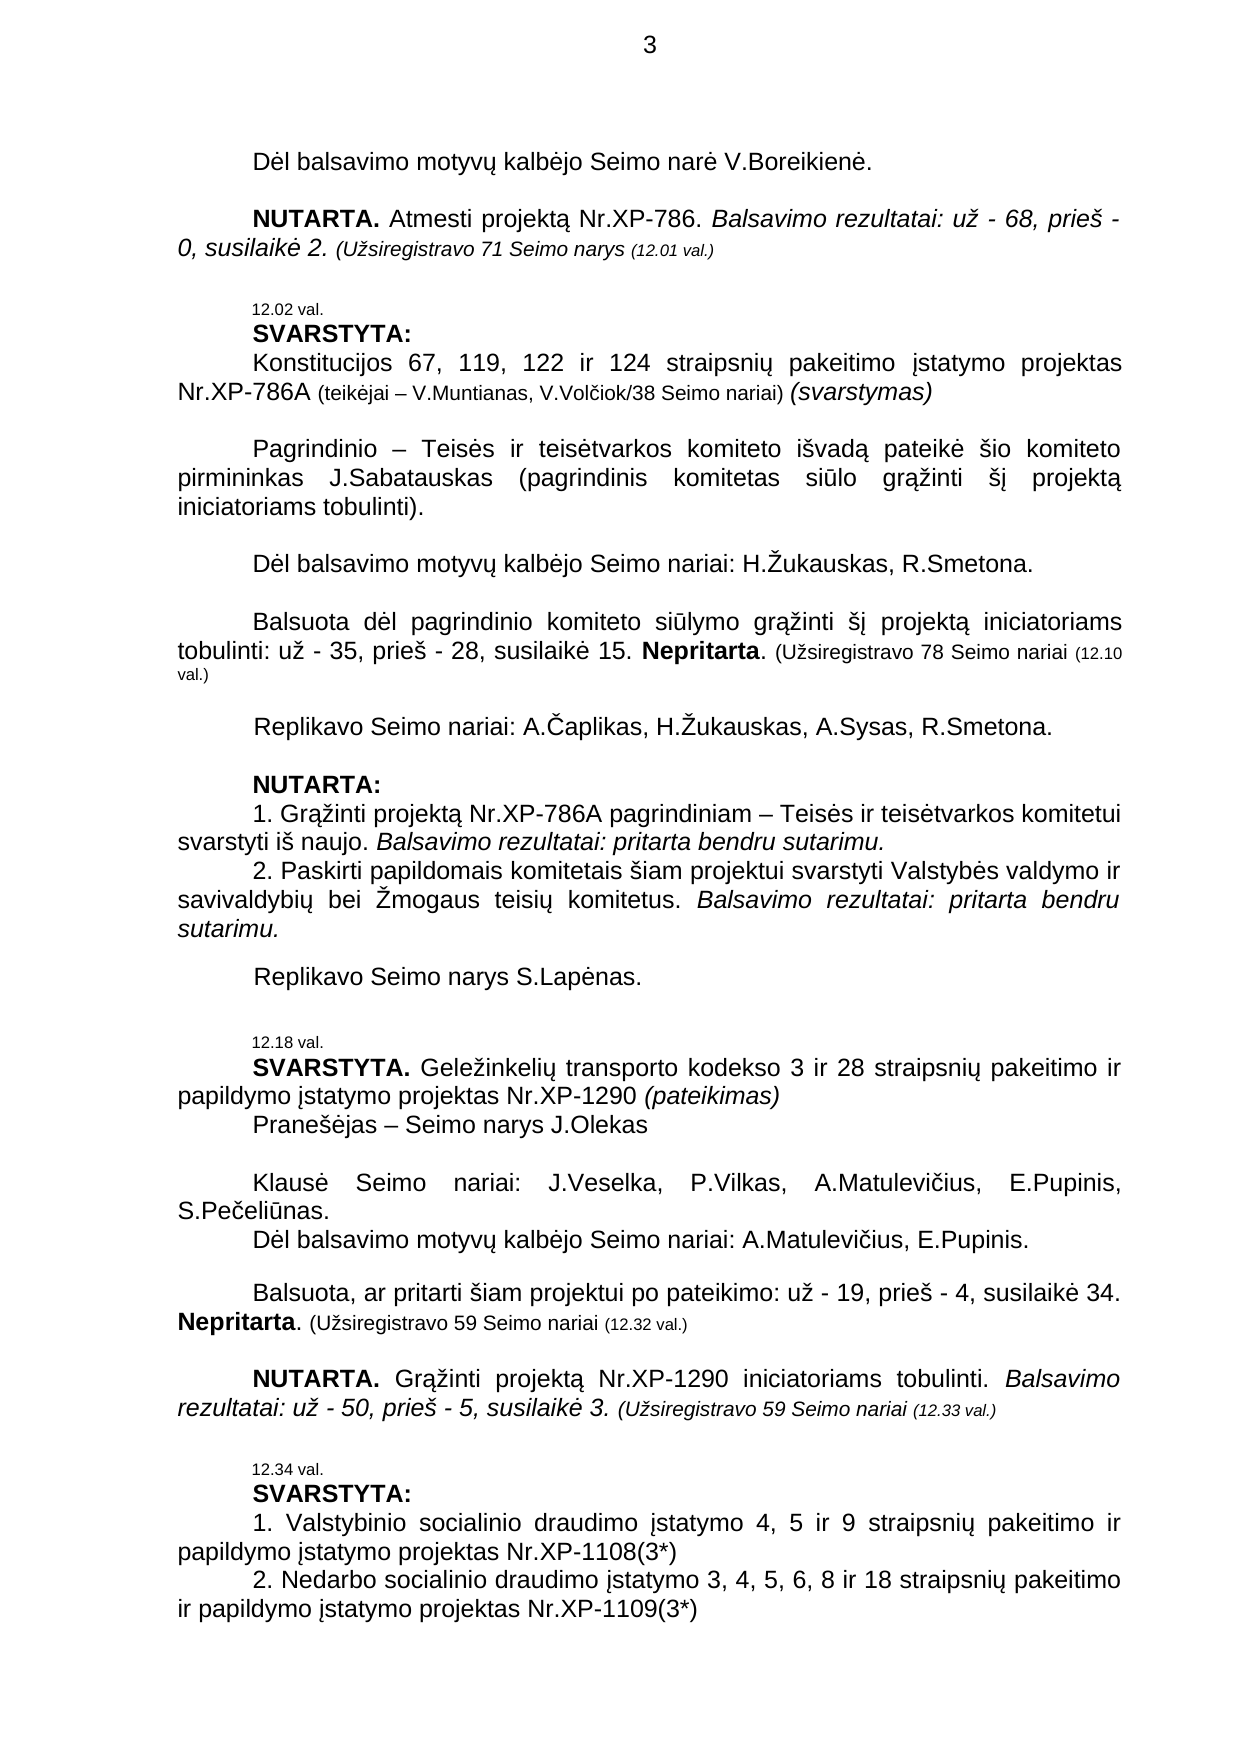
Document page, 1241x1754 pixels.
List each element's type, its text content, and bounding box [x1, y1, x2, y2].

text Balsuota dėl pagrindinio komiteto siūlymo grąžinti šį projektą iniciatoriams tobulinti: už - 35, prieš - 28, susilaikė 15. Nepritarta. (Užsiregistravo 78 Seimo nariai (12.10 val.) [177, 607, 1122, 683]
text Replikavo Seimo nariai: A.Čaplikas, H.Žukauskas, A.Sysas, R.Smetona. [177, 712, 1122, 741]
text SVARSTYTA: [177, 319, 1122, 348]
text Dėl balsavimo motyvų kalbėjo Seimo narė V.Boreikienė. [177, 147, 1122, 176]
text Balsuota, ar pritarti šiam projektui po pateikimo: už - 19, prieš - 4, susilaikė 34. Nepritarta. (Užsiregistravo 59 Seimo nariai (12.32 val.) [177, 1278, 1122, 1335]
text NUTARTA. Grąžinti projektą Nr.XP-1290 iniciatoriams tobulinti. Balsavimo rezultatai: už - 50, prieš - 5, susilaikė 3. (Užsiregistravo 59 Seimo nariai (12.33 val.) [177, 1364, 1122, 1421]
text 2. Paskirti papildomais komitetais šiam projektui svarstyti Valstybės valdymo ir savivaldybių bei Žmogaus teisių komitetus. Balsavimo rezultatai: pritarta bendru sutarimu. [177, 856, 1122, 942]
text 1. Valstybinio socialinio draudimo įstatymo 4, 5 ir 9 straipsnių pakeitimo ir papildymo įstatymo projektas Nr.XP-1108(3*) [177, 1508, 1122, 1565]
text 1. Grąžinti projektą Nr.XP-786A pagrindiniam – Teisės ir teisėtvarkos komitetui svarstyti iš naujo. Balsavimo rezultatai: pritarta bendru sutarimu. [177, 798, 1122, 856]
text 12.18 val. [177, 1033, 1122, 1052]
text Pranešėjas – Seimo narys J.Olekas [177, 1110, 1122, 1139]
text Pagrindinio – Teisės ir teisėtvarkos komiteto išvadą pateikė šio komiteto pirmininkas J.Sabatauskas (pagrindinis komitetas siūlo grąžinti šį projektą iniciatoriams tobulinti). [177, 434, 1122, 521]
text 12.02 val. [177, 300, 1122, 319]
text Dėl balsavimo motyvų kalbėjo Seimo nariai: A.Matulevičius, E.Pupinis. [177, 1225, 1122, 1254]
text Dėl balsavimo motyvų kalbėjo Seimo nariai: H.Žukauskas, R.Smetona. [177, 549, 1122, 578]
text Konstitucijos 67, 119, 122 ir 124 straipsnių pakeitimo įstatymo projektas Nr.XP-786A (teikėjai – V.Muntianas, V.Volčiok/38 Seimo nariai) (svarstymas) [177, 348, 1122, 406]
text 12.34 val. [177, 1460, 1122, 1479]
text 2. Nedarbo socialinio draudimo įstatymo 3, 4, 5, 6, 8 ir 18 straipsnių pakeitimo ir papildymo įstatymo projektas Nr.XP-1109(3*) [177, 1565, 1122, 1623]
text Klausė Seimo nariai: J.Veselka, P.Vilkas, A.Matulevičius, E.Pupinis, S.Pečeliūnas. [177, 1167, 1122, 1225]
text NUTARTA: [177, 770, 1122, 798]
text Replikavo Seimo narys S.Lapėnas. [177, 961, 1122, 990]
text NUTARTA. Atmesti projektą Nr.XP-786. Balsavimo rezultatai: už - 68, prieš - 0, susilaikė 2. (Užsiregistravo 71 Seimo narys (12.01 val.) [177, 204, 1122, 262]
text SVARSTYTA. Geležinkelių transporto kodekso 3 ir 28 straipsnių pakeitimo ir papildymo įstatymo projektas Nr.XP-1290 (pateikimas) [177, 1052, 1122, 1110]
text SVARSTYTA: [177, 1479, 1122, 1508]
